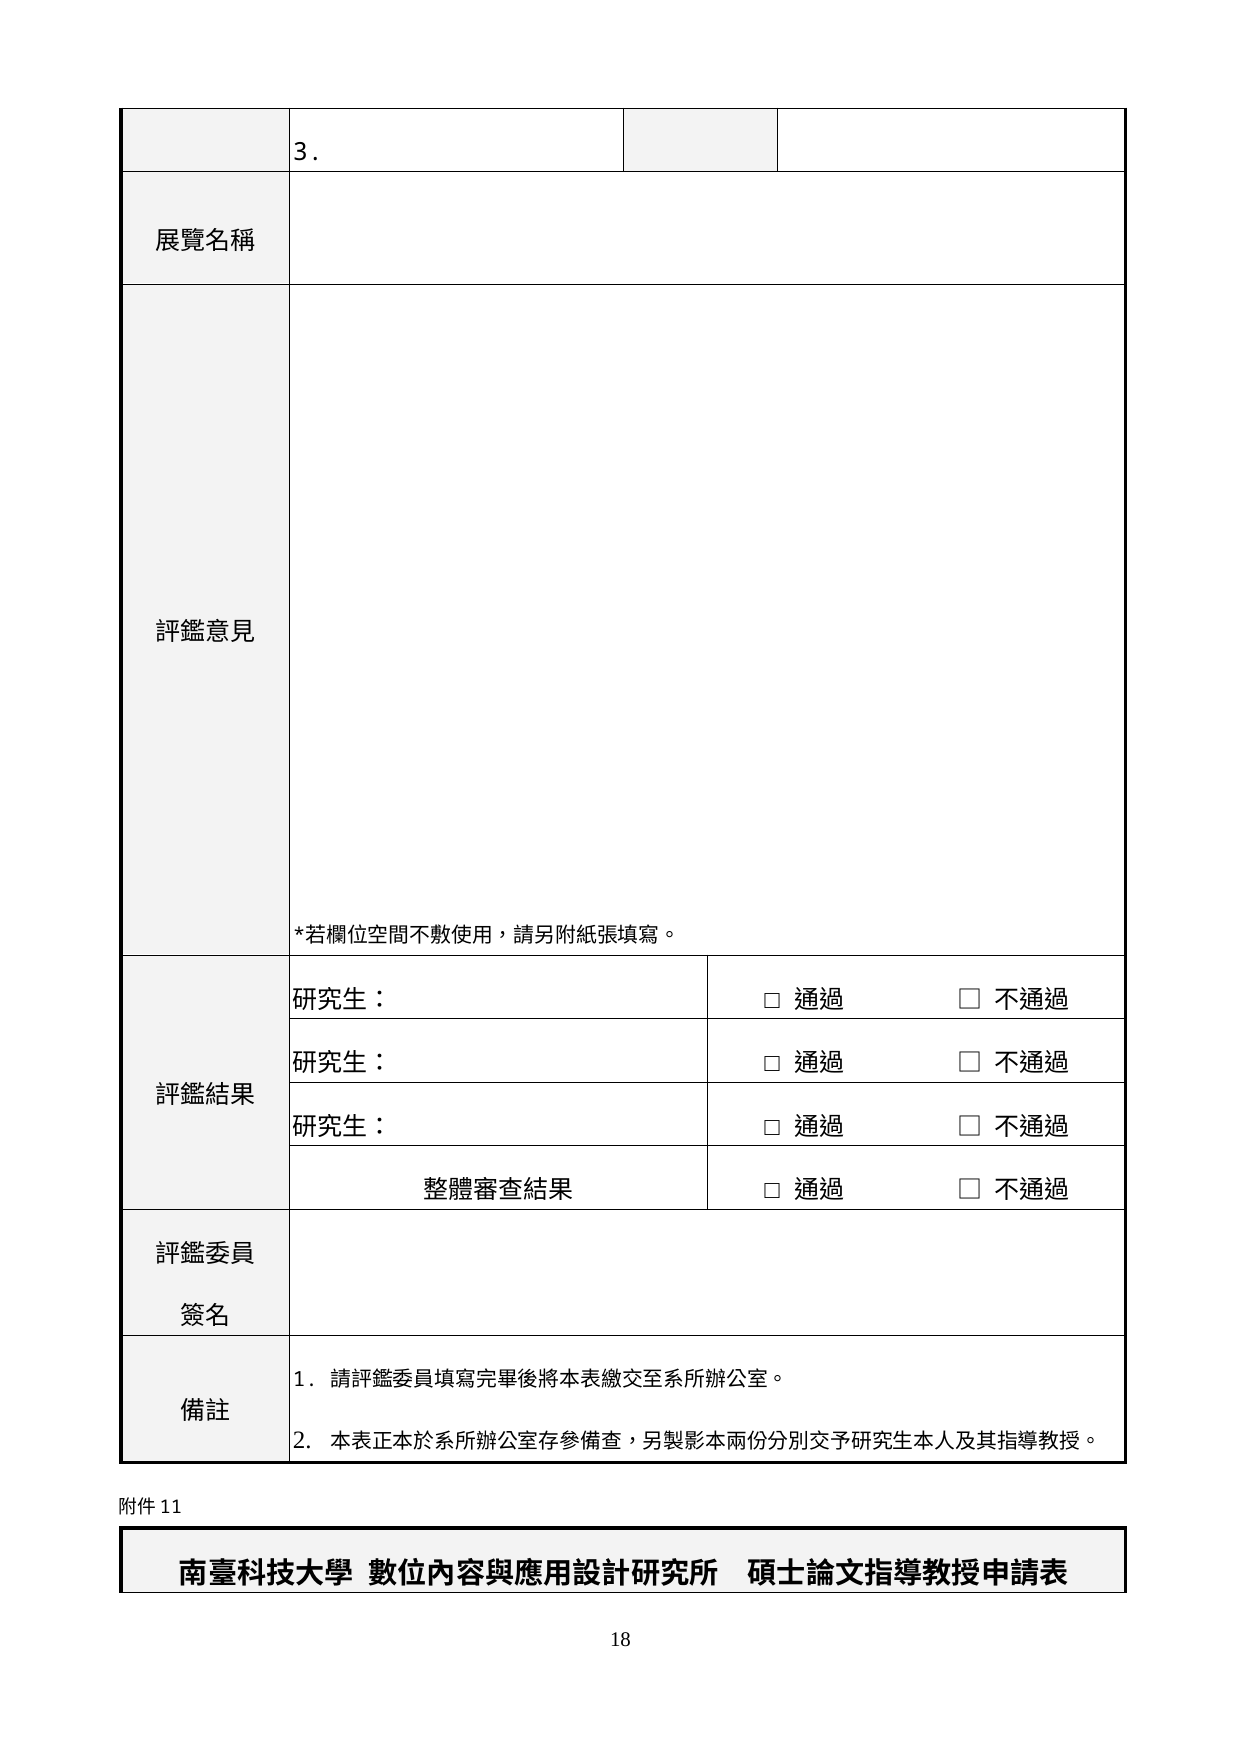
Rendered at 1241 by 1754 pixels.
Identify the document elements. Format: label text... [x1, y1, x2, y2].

table_cell □ 通過 □ 不通過 [708, 1146, 1124, 1209]
table_cell [123, 109, 289, 171]
table_cell □ 通過 □ 不通過 [708, 1019, 1124, 1082]
table_cell 請評鑑委員填寫完畢後將本表繳交至系所辦公室。 本表正本於系所辦公室存參備查，另製影本兩份分別交予研究生本人及其指導教授。 [290, 1336, 1124, 1461]
table_cell 評鑑意見 [123, 285, 289, 954]
table_cell 3. [290, 109, 623, 171]
text 附件11 [118, 1464, 1122, 1526]
table_cell □ 通過 □ 不通過 [708, 1083, 1124, 1145]
table_cell 評鑑結果 [123, 956, 289, 1209]
table_cell □ 通過 □ 不通過 [708, 956, 1124, 1018]
table_cell [290, 1210, 1124, 1335]
table_cell [290, 172, 1124, 283]
table_cell 整體審查結果 [290, 1146, 707, 1209]
table_cell 評鑑委員 簽名 [123, 1210, 289, 1335]
table_header 南臺科技大學 數位內容與應用設計研究所 碩士論文指導教授申請表 [123, 1530, 1124, 1592]
table_cell [778, 109, 1124, 171]
table_cell [624, 109, 777, 171]
table_cell 備註 [123, 1336, 289, 1461]
table_cell 研究生： [290, 1019, 707, 1082]
table_cell 研究生： [290, 1083, 707, 1145]
table_cell 展覽名稱 [123, 172, 289, 283]
table_cell *若欄位空間不敷使用，請另附紙張填寫。 [290, 285, 1124, 954]
table_cell 研究生： [290, 956, 707, 1018]
